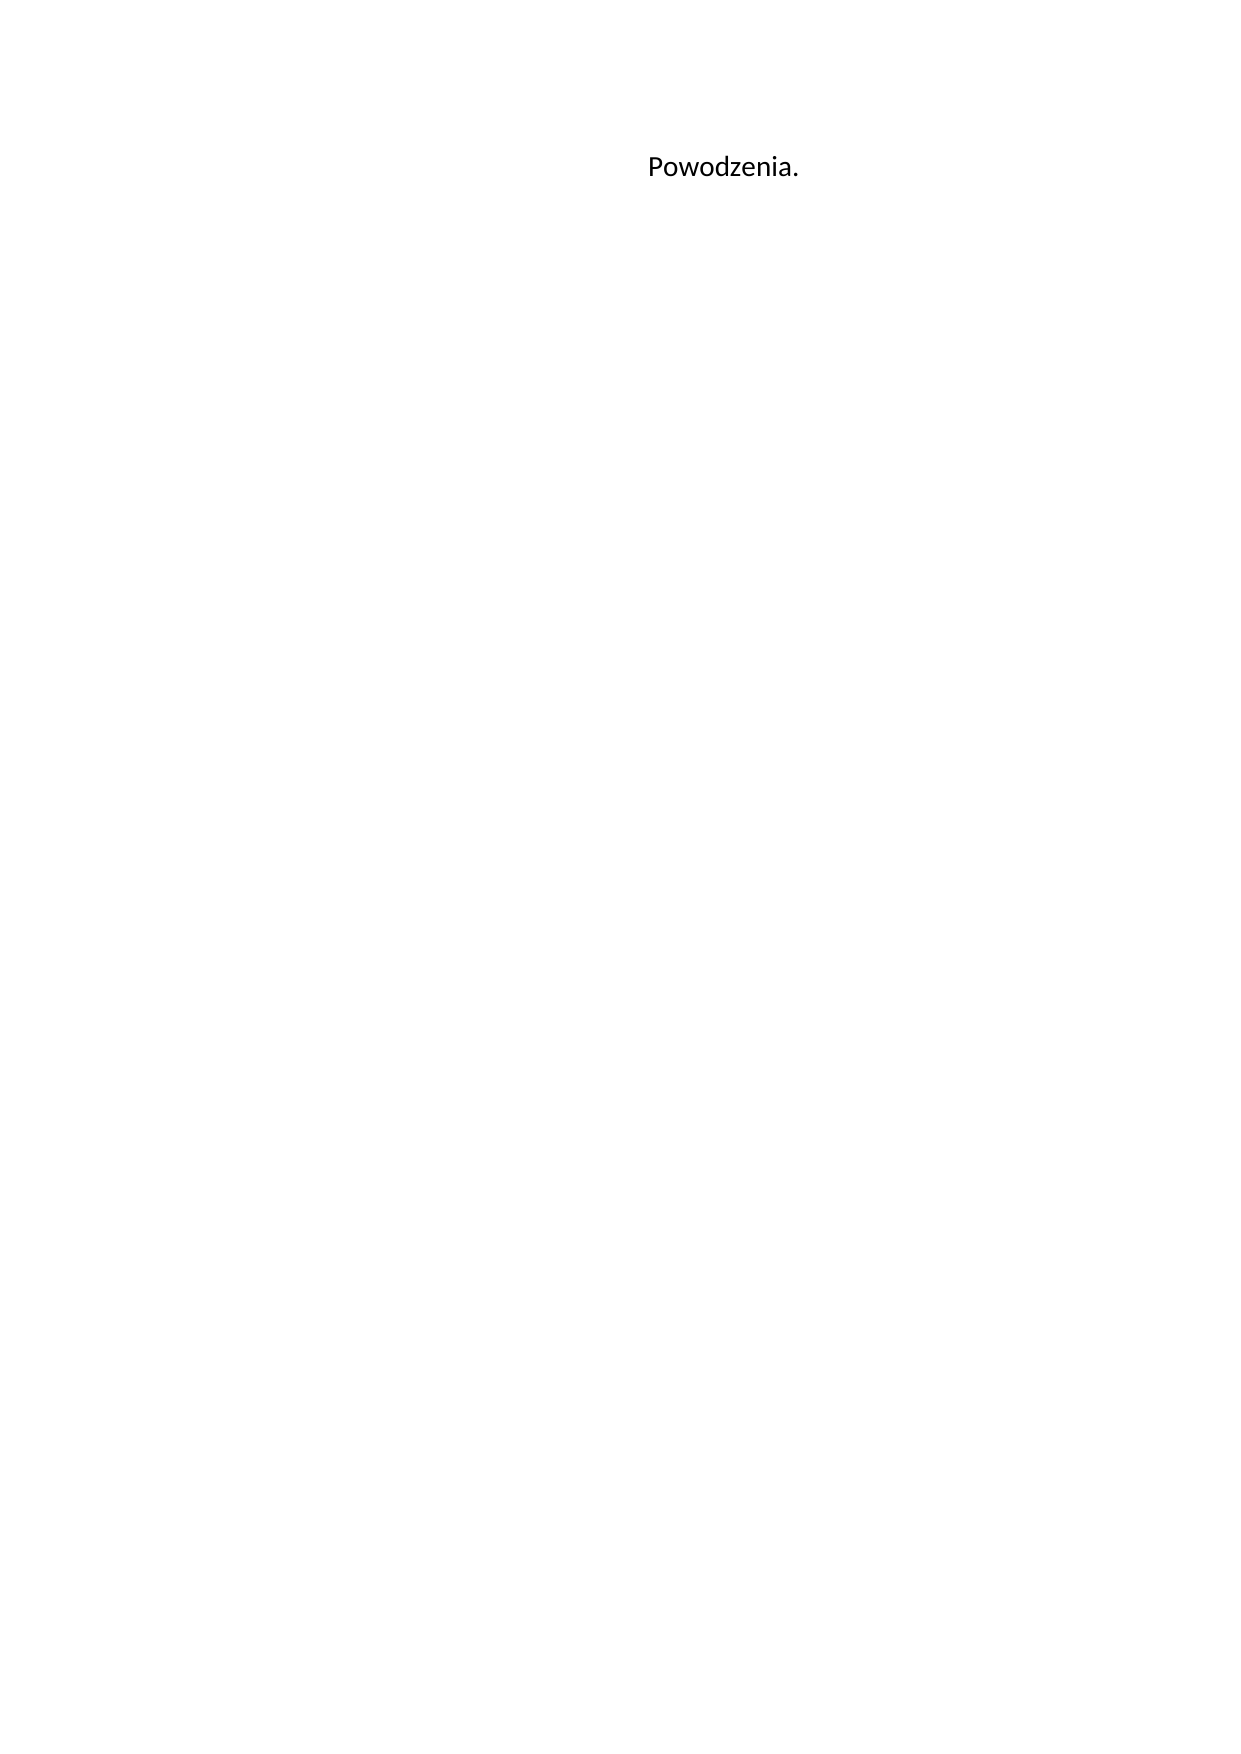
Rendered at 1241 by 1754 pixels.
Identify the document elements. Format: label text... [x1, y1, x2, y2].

text Powodzenia. [148, 148, 1093, 183]
